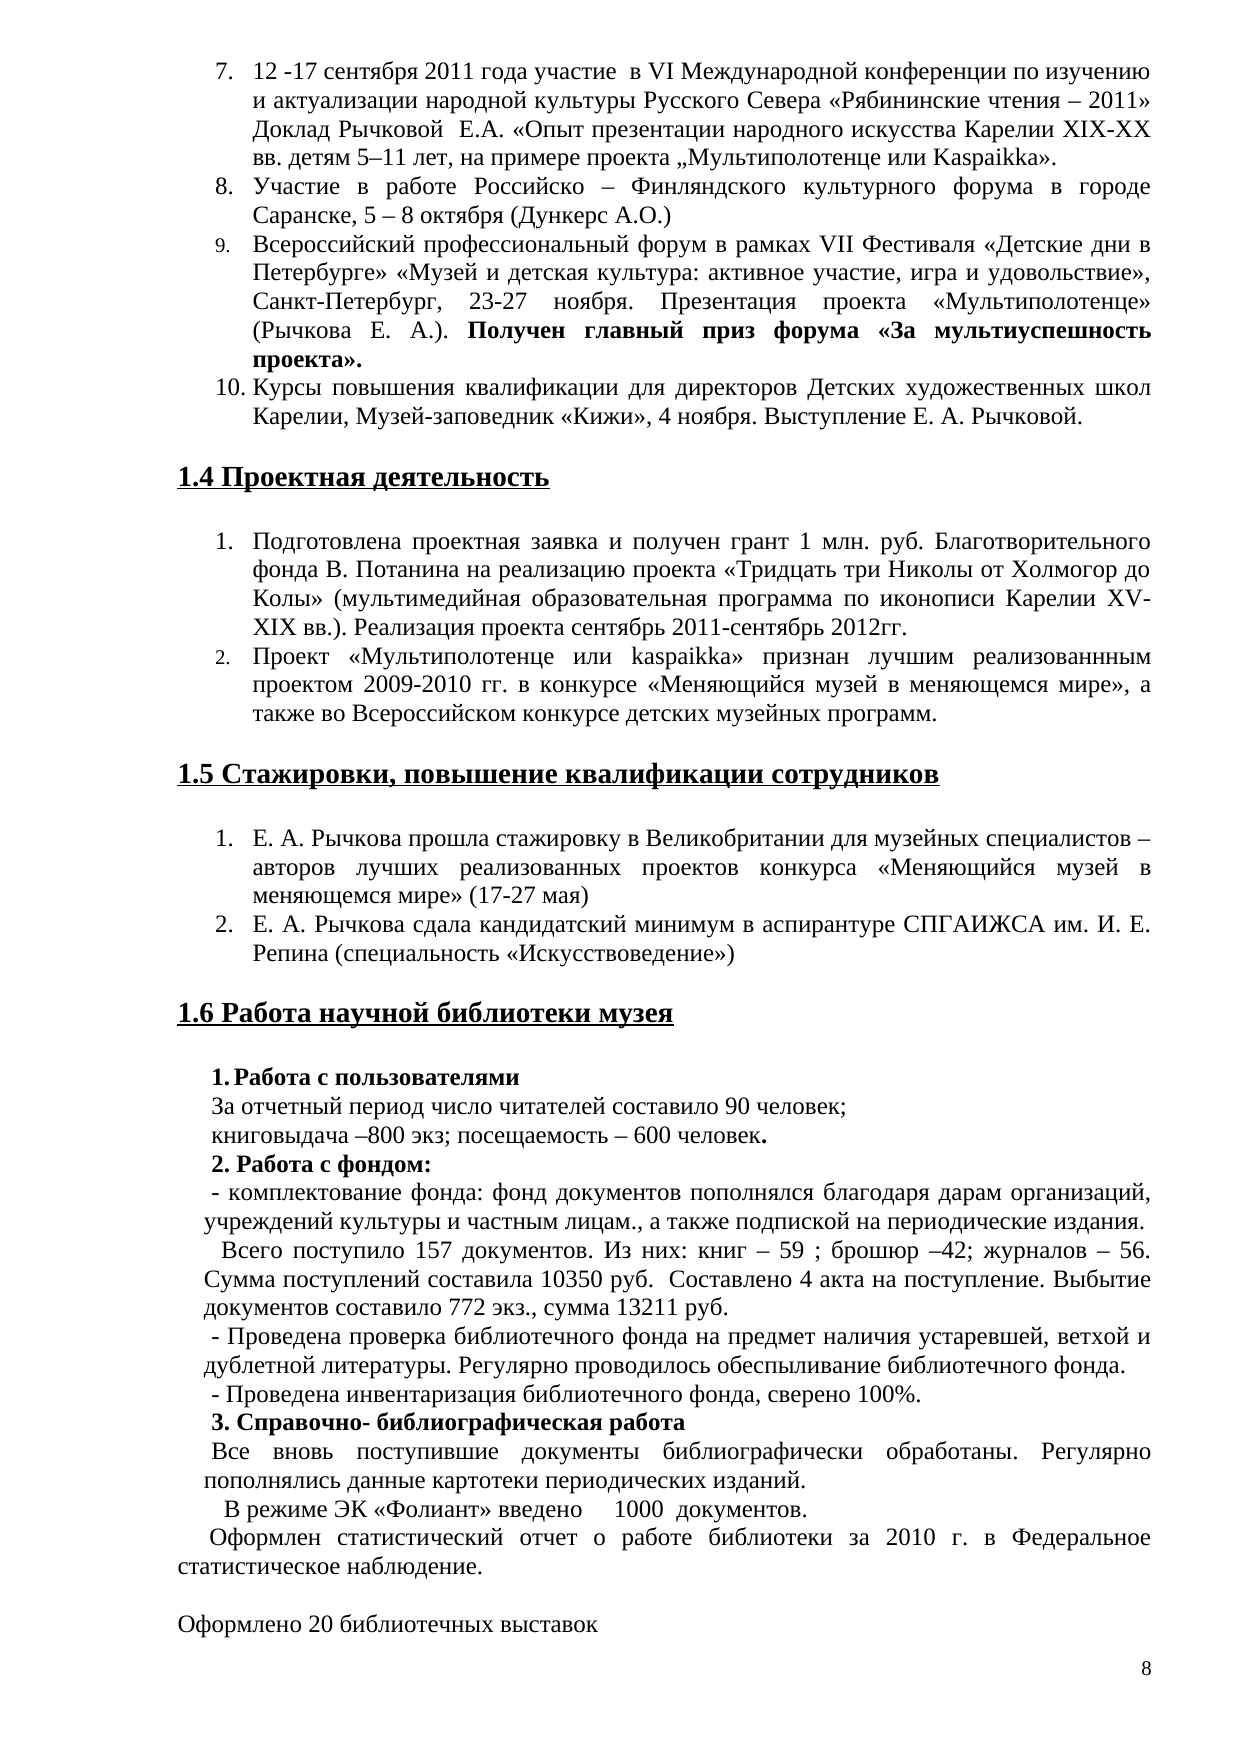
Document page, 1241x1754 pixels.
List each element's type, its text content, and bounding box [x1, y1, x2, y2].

list 12 -17 сентября 2011 года участие в VI Международной конференции по изучению и актуализации народной культуры Русского Севера «Рябининские чтения – 2011» Доклад Рычковой Е.А. «Опыт презентации народного искусства Карелии XIX-XX вв. детям 5–11 лет, на примере проекта „Мультиполотенце или Kaspaikka». [215, 56, 1152, 171]
list Работа с пользователями [203, 1062, 1152, 1091]
text Оформлен статистический отчет о работе библиотеки за 2010 г. в Федеральное статистическое наблюдение. [177, 1522, 1152, 1580]
list Е. А. Рычкова прошла стажировку в Великобритании для музейных специалистов – авторов лучших реализованных проектов конкурса «Меняющийся музей в меняющемся мире» (17-27 мая) [215, 823, 1152, 909]
text 1.4 Проектная деятельность [177, 459, 1152, 492]
text 2. Работа с фондом: [203, 1149, 1152, 1177]
text 1.6 Работа научной библиотеки музея [177, 995, 1152, 1029]
text - Проведена проверка библиотечного фонда на предмет наличия устаревшей, ветхой и дублетной литературы. Регулярно проводилось обеспыливание библиотечного фонда. [203, 1321, 1152, 1379]
text 3. Справочно- библиографическая работа [203, 1407, 1152, 1436]
list Подготовлена проектная заявка и получен грант 1 млн. руб. Благотворительного фонда В. Потанина на реализацию проекта «Тридцать три Николы от Холмогор до Колы» (мультимедийная образовательная программа по иконописи Карелии XV-XIX вв.). Реализация проекта сентябрь 2011-сентябрь 2012гг. [215, 526, 1152, 641]
subtitle За отчетный период число читателей составило 90 человек; [203, 1091, 1152, 1120]
list Всероссийский профессиональный форум в рамках VII Фестиваля «Детские дни в Петербурге» «Музей и детская культура: активное участие, игра и удовольствие», Санкт-Петербург, 23-27 ноября. Презентация проекта «Мультиполотенце» (Рычкова Е. А.). Получен главный приз форума «За мультиуспешность проекта». [215, 229, 1152, 372]
subtitle книговыдача –800 экз; посещаемость – 600 человек. [203, 1120, 1152, 1149]
text Всего поступило 157 документов. Из них: книг – 59 ; брошюр –42; журналов – 56. Сумма поступлений составила 10350 руб. Составлено 4 акта на поступление. Выбытие документов составило 772 экз., сумма 13211 руб. [203, 1235, 1152, 1321]
text - Проведена инвентаризация библиотечного фонда, сверено 100%. [203, 1379, 1152, 1407]
text Оформлено 20 библиотечных выставок [177, 1609, 1152, 1637]
list Курсы повышения квалификации для директоров Детских художественных школ Карелии, Музей-заповедник «Кижи», 4 ноября. Выступление Е. А. Рычковой. [215, 372, 1152, 430]
text 1.5 Стажировки, повышение квалификации сотрудников [177, 756, 1152, 789]
text - комплектование фонда: фонд документов пополнялся благодаря дарам организаций, учреждений культуры и частным лицам., а также подпиской на периодические издания. [203, 1177, 1152, 1235]
list Е. А. Рычкова сдала кандидатский минимум в аспирантуре СПГАИЖСА им. И. Е. Репина (специальность «Искусствоведение») [215, 909, 1152, 967]
text Все вновь поступившие документы библиографически обработаны. Регулярно пополнялись данные картотеки периодических изданий. [203, 1436, 1152, 1494]
list Проект «Мультиполотенце или kaspaikka» признан лучшим реализованнным проектом 2009-2010 гг. в конкурсе «Меняющийся музей в меняющемся мире», а также во Всероссийском конкурсе детских музейных программ. [215, 641, 1152, 727]
text В режиме ЭК «Фолиант» введено 1000 документов. [203, 1494, 1152, 1522]
list Участие в работе Российско – Финляндского культурного форума в городе Саранске, 5 – 8 октября (Дункерс А.О.) [215, 171, 1152, 229]
